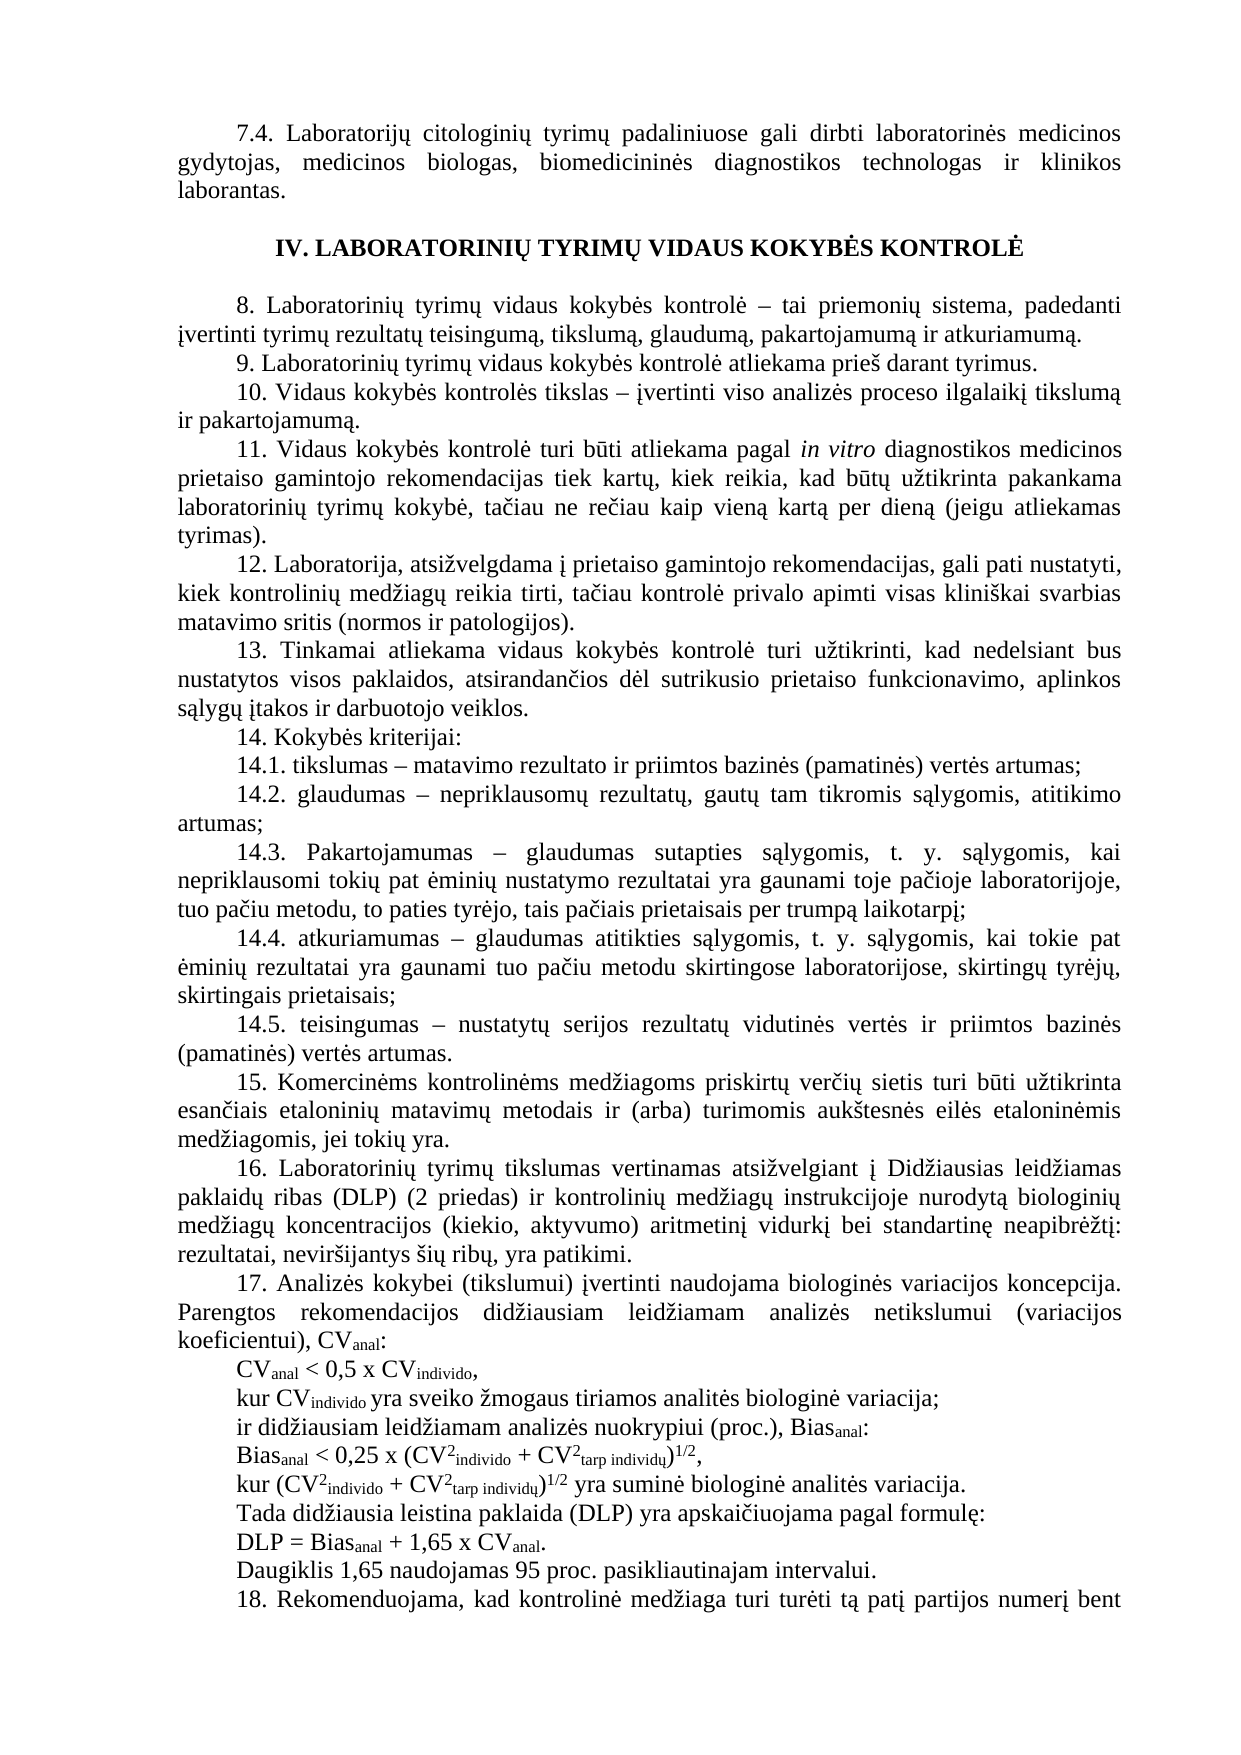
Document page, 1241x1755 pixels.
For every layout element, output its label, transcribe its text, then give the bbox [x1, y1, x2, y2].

text 14.1. tikslumas – matavimo rezultato ir priimtos bazinės (pamatinės) vertės artumas; [177, 751, 1122, 779]
text Tada didžiausia leistina paklaida (DLP) yra apskaičiuojama pagal formulę: [177, 1498, 1122, 1527]
text kur (CV2individo + CV2tarp individų)1/2 yra suminė biologinė analitės variacija. [177, 1469, 1122, 1498]
text Daugiklis 1,65 naudojamas 95 proc. pasikliautinajam intervalui. [177, 1556, 1122, 1584]
text kur CVindivido yra sveiko žmogaus tiriamos analitės biologinė variacija; [177, 1383, 1122, 1412]
text 14.2. glaudumas – nepriklausomų rezultatų, gautų tam tikromis sąlygomis, atitikimo artumas; [177, 779, 1122, 837]
text CVanal < 0,5 x CVindivido, [177, 1354, 1122, 1383]
text 10. Vidaus kokybės kontrolės tikslas – įvertinti viso analizės proceso ilgalaikį tikslumą ir pakartojamumą. [177, 377, 1122, 434]
text 7.4. Laboratorijų citologinių tyrimų padaliniuose gali dirbti laboratorinės medicinos gydytojas, medicinos biologas, biomedicininės diagnostikos technologas ir klinikos laborantas. [177, 118, 1122, 204]
text 16. Laboratorinių tyrimų tikslumas vertinamas atsižvelgiant į Didžiausias leidžiamas paklaidų ribas (DLP) (2 priedas) ir kontrolinių medžiagų instrukcijoje nurodytą biologinių medžiagų koncentracijos (kiekio, aktyvumo) aritmetinį vidurkį bei standartinę neapibrėžtį: rezultatai, neviršijantys šių ribų, yra patikimi. [177, 1153, 1122, 1268]
text 15. Komercinėms kontrolinėms medžiagoms priskirtų verčių sietis turi būti užtikrinta esančiais etaloninių matavimų metodais ir (arba) turimomis aukštesnės eilės etaloninėmis medžiagomis, jei tokių yra. [177, 1067, 1122, 1153]
text 8. Laboratorinių tyrimų vidaus kokybės kontrolė – tai priemonių sistema, padedanti įvertinti tyrimų rezultatų teisingumą, tikslumą, glaudumą, pakartojamumą ir atkuriamumą. [177, 291, 1122, 348]
text ir didžiausiam leidžiamam analizės nuokrypiui (proc.), Biasanal: [177, 1412, 1122, 1441]
text 12. Laboratorija, atsižvelgdama į prietaiso gamintojo rekomendacijas, gali pati nustatyti, kiek kontrolinių medžiagų reikia tirti, tačiau kontrolė privalo apimti visas kliniškai svarbias matavimo sritis (normos ir patologijos). [177, 549, 1122, 636]
text 14.4. atkuriamumas – glaudumas atitikties sąlygomis, t. y. sąlygomis, kai tokie pat ėminių rezultatai yra gaunami tuo pačiu metodu skirtingose laboratorijose, skirtingų tyrėjų, skirtingais prietaisais; [177, 923, 1122, 1009]
text IV. LABORATORINIŲ TYRIMŲ VIDAUS KOKYBĖS KONTROLĖ [177, 233, 1122, 262]
text 14.3. Pakartojamumas – glaudumas sutapties sąlygomis, t. y. sąlygomis, kai nepriklausomi tokių pat ėminių nustatymo rezultatai yra gaunami toje pačioje laboratorijoje, tuo pačiu metodu, to paties tyrėjo, tais pačiais prietaisais per trumpą laikotarpį; [177, 837, 1122, 923]
text 11. Vidaus kokybės kontrolė turi būti atliekama pagal in vitro diagnostikos medicinos prietaiso gamintojo rekomendacijas tiek kartų, kiek reikia, kad būtų užtikrinta pakankama laboratorinių tyrimų kokybė, tačiau ne rečiau kaip vieną kartą per dieną (jeigu atliekamas tyrimas). [177, 434, 1122, 549]
text 18. Rekomenduojama, kad kontrolinė medžiaga turi turėti tą patį partijos numerį bent [177, 1584, 1122, 1613]
text 14. Kokybės kriterijai: [177, 722, 1122, 751]
text Biasanal < 0,25 x (CV2individo + CV2tarp individų)1/2, [177, 1441, 1122, 1469]
text 13. Tinkamai atliekama vidaus kokybės kontrolė turi užtikrinti, kad nedelsiant bus nustatytos visos paklaidos, atsirandančios dėl sutrikusio prietaiso funkcionavimo, aplinkos sąlygų įtakos ir darbuotojo veiklos. [177, 636, 1122, 722]
text DLP = Biasanal + 1,65 x CVanal. [177, 1527, 1122, 1556]
text 17. Analizės kokybei (tikslumui) įvertinti naudojama biologinės variacijos koncepcija. Parengtos rekomendacijos didžiausiam leidžiamam analizės netikslumui (variacijos koeficientui), CVanal: [177, 1268, 1122, 1354]
text 9. Laboratorinių tyrimų vidaus kokybės kontrolė atliekama prieš darant tyrimus. [177, 348, 1122, 377]
text 14.5. teisingumas – nustatytų serijos rezultatų vidutinės vertės ir priimtos bazinės (pamatinės) vertės artumas. [177, 1009, 1122, 1067]
